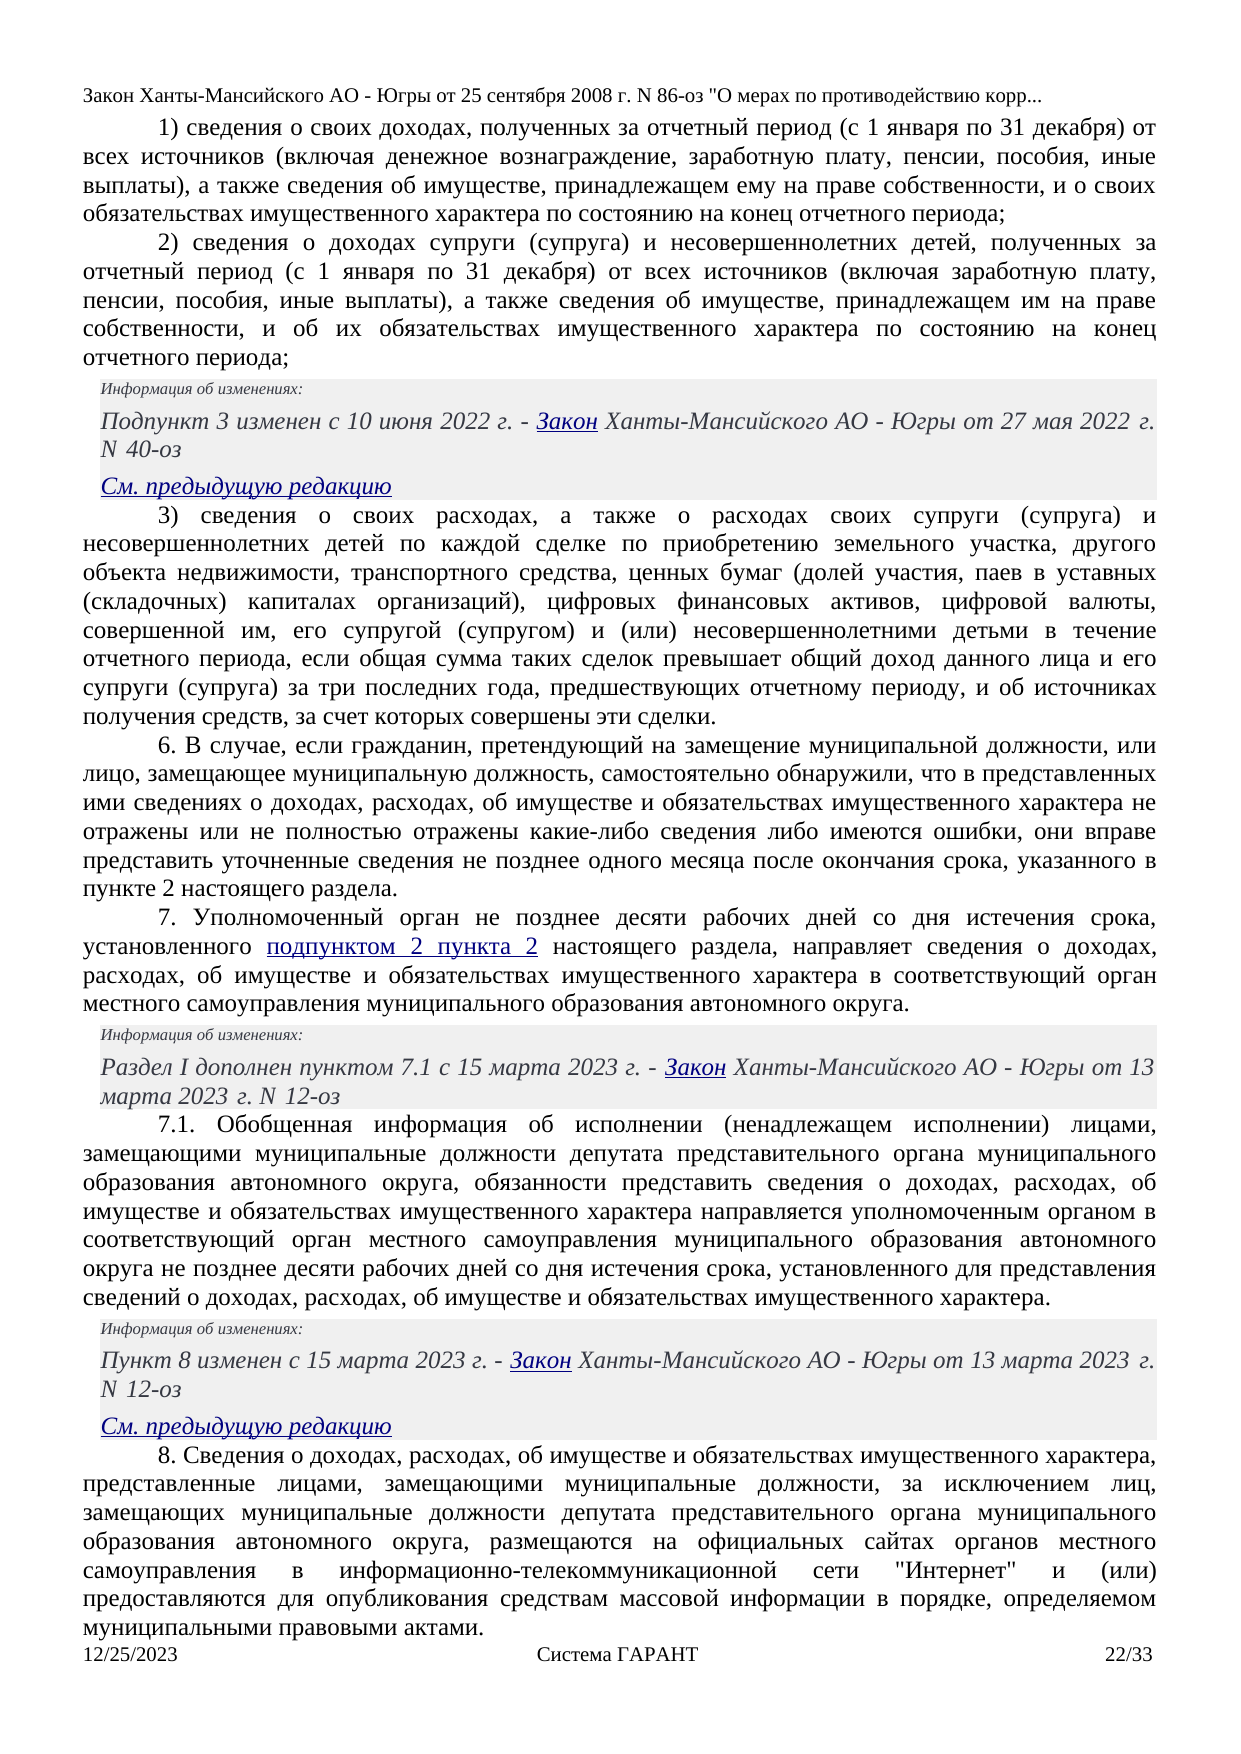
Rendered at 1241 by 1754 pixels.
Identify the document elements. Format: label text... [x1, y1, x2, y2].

text 8. Сведения о доходах, расходах, об имуществе и обязательствах имущественного характера, представленные лицами, замещающими муниципальные должности, за исключением лиц, замещающих муниципальные должности депутата представительного органа муниципального образования автономного округа, размещаются на официальных сайтах органов местного самоуправления в информационно-телекоммуникационной сети "Интернет" и (или) предоставляются для опубликования средствам массовой информации в порядке, определяемом муниципальными правовыми актами. [83, 1440, 1157, 1641]
text См. предыдущую редакцию [394, 471, 1157, 500]
text Информация об изменениях: [305, 1319, 1157, 1338]
text 2) сведения о доходах супруги (супруга) и несовершеннолетних детей, полученных за отчетный период (с 1 января по 31 декабря) от всех источников (включая заработную плату, пенсии, пособия, иные выплаты), а также сведения об имуществе, принадлежащем им на праве собственности, и об их обязательствах имущественного характера по состоянию на конец отчетного периода; [83, 227, 1157, 371]
text См. предыдущую редакцию [394, 1411, 1157, 1440]
text 6. В случае, если гражданин, претендующий на замещение муниципальной должности, или лицо, замещающее муниципальную должность, самостоятельно обнаружили, что в представленных ими сведениях о доходах, расходах, об имуществе и обязательствах имущественного характера не отражены или не полностью отражены какие-либо сведения либо имеются ошибки, они вправе представить уточненные сведения не позднее одного месяца после окончания срока, указанного в пункте 2 настоящего раздела. [83, 730, 1157, 902]
text Раздел I дополнен пунктом 7.1 с 15 марта 2023 г. - Закон Ханты-Мансийского АО - Югры от 13 марта 2023 г. N 12-оз [342, 1081, 1157, 1109]
text 1) сведения о своих доходах, полученных за отчетный период (с 1 января по 31 декабря) от всех источников (включая денежное вознаграждение, заработную плату, пенсии, пособия, иные выплаты), а также сведения об имуществе, принадлежащем ему на праве собственности, и о своих обязательствах имущественного характера по состоянию на конец отчетного периода; [83, 112, 1157, 227]
text Подпункт 3 изменен с 10 июня 2022 г. - Закон Ханты-Мансийского АО - Югры от 27 мая 2022 г. N 40-оз [100, 434, 1157, 463]
text Информация об изменениях: [305, 379, 1157, 398]
text Пункт 8 изменен с 15 марта 2023 г. - Закон Ханты-Мансийского АО - Югры от 13 марта 2023 г. N 12-оз [184, 1374, 1157, 1403]
text 3) сведения о своих расходах, а также о расходах своих супруги (супруга) и несовершеннолетних детей по каждой сделке по приобретению земельного участка, другого объекта недвижимости, транспортного средства, ценных бумаг (долей участия, паев в уставных (складочных) капиталах организаций), цифровых финансовых активов, цифровой валюты, совершенной им, его супругой (супругом) и (или) несовершеннолетними детьми в течение отчетного периода, если общая сумма таких сделок превышает общий доход данного лица и его супруги (супруга) за три последних года, предшествующих отчетному периоду, и об источниках получения средств, за счет которых совершены эти сделки. [83, 500, 1157, 730]
text 7. Уполномоченный орган не позднее десяти рабочих дней со дня истечения срока, установленного подпунктом 2 пункта 2 настоящего раздела, направляет сведения о доходах, расходах, об имуществе и обязательствах имущественного характера в соответствующий орган местного самоуправления муниципального образования автономного округа. [83, 902, 1157, 1017]
text 7.1. Обобщенная информация об исполнении (ненадлежащем исполнении) лицами, замещающими муниципальные должности депутата представительного органа муниципального образования автономного округа, обязанности представить сведения о доходах, расходах, об имуществе и обязательствах имущественного характера направляется уполномоченным органом в соответствующий орган местного самоуправления муниципального образования автономного округа не позднее десяти рабочих дней со дня истечения срока, установленного для представления сведений о доходах, расходах, об имуществе и обязательствах имущественного характера. [83, 1109, 1157, 1311]
text Информация об изменениях: [305, 1025, 1157, 1044]
